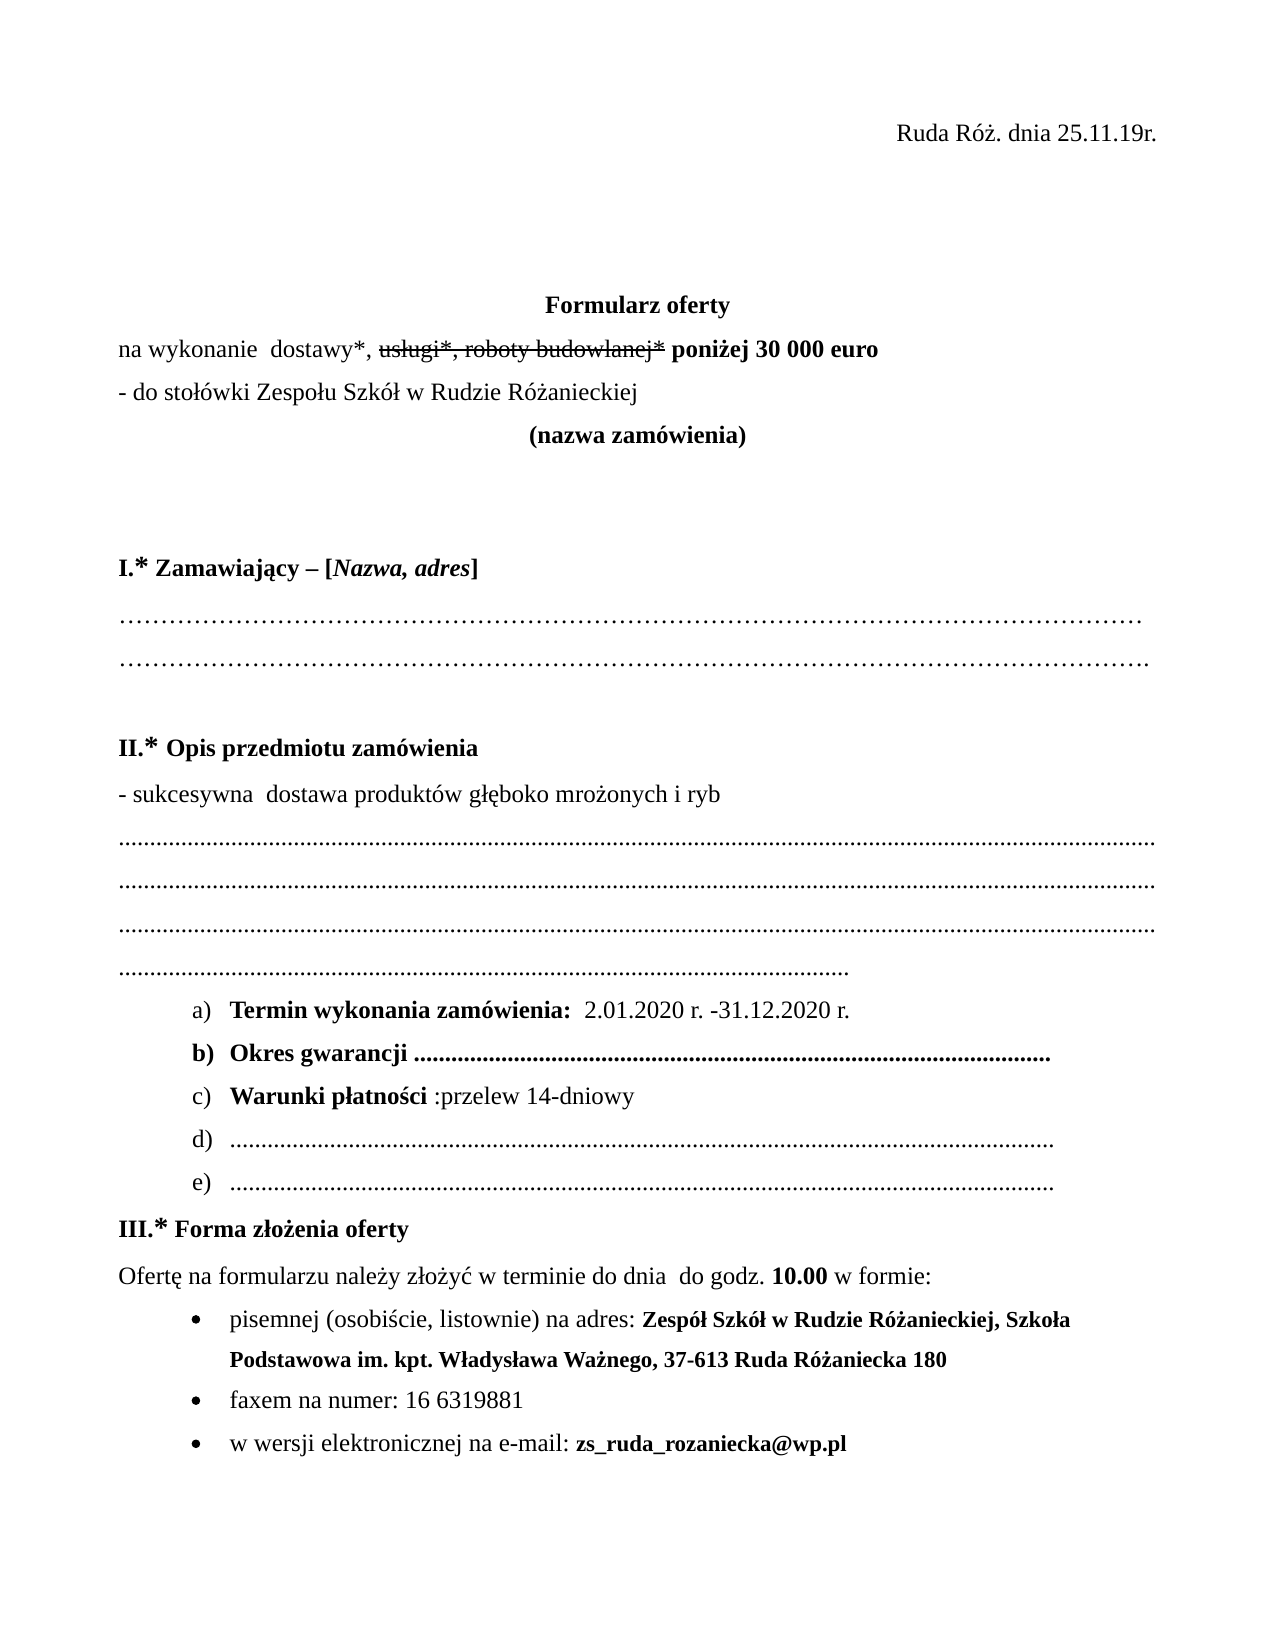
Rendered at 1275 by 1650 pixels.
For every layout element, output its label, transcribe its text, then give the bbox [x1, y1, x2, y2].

list faxem na numer: 16 6319881 [192, 1385, 1157, 1414]
list Warunki płatności :przelew 14-dniowy [192, 1081, 1157, 1110]
text …………………………………………………………………………………………………………………………………………………………………………………………………………………………. [118, 600, 1157, 672]
subtitle na wykonanie dostawy*, usługi*, roboty budowlanej* poniżej 30 000 euro [118, 334, 1157, 362]
list w wersji elektronicznej na e-mail: zs_ruda_rozaniecka@wp.pl [192, 1428, 1157, 1457]
subtitle - do stołówki Zespołu Szkół w Rudzie Różanieckiej [118, 377, 1157, 406]
list Termin wykonania zamówienia: 2.01.2020 r. -31.12.2020 r. [192, 995, 1157, 1024]
subtitle III.* Forma złożenia oferty [118, 1211, 1157, 1244]
subtitle II.* Opis przedmiotu zamówienia [118, 729, 1157, 763]
text Ruda Róż. dnia 25.11.19r. [118, 118, 1157, 147]
subtitle I.* Zamawiający – [Nazwa, adres] [118, 549, 1157, 583]
text Ofertę na formularzu należy złożyć w terminie do dnia do godz. 10.00 w formie: [118, 1261, 1157, 1290]
subtitle Formularz oferty [118, 291, 1157, 319]
list pisemnej (osobiście, listownie) na adres: Zespół Szkół w Rudzie Różanieckiej, Szkoła Podstawowa im. kpt. Władysława Ważnego, 37-613 Ruda Różaniecka 180 [192, 1304, 1157, 1372]
list .................................................................................................................................... [192, 1124, 1157, 1153]
list .................................................................................................................................... [192, 1167, 1157, 1196]
text (nazwa zamówienia) [118, 420, 1157, 449]
text - sukcesywna dostawa produktów głęboko mrożonych i ryb ....................................................................................................................................................................................................................................................................................................................................................................................................................................................................................................................................................................................................................................... [118, 779, 1157, 981]
list Okres gwarancji ...................................................................................................... [192, 1038, 1157, 1067]
